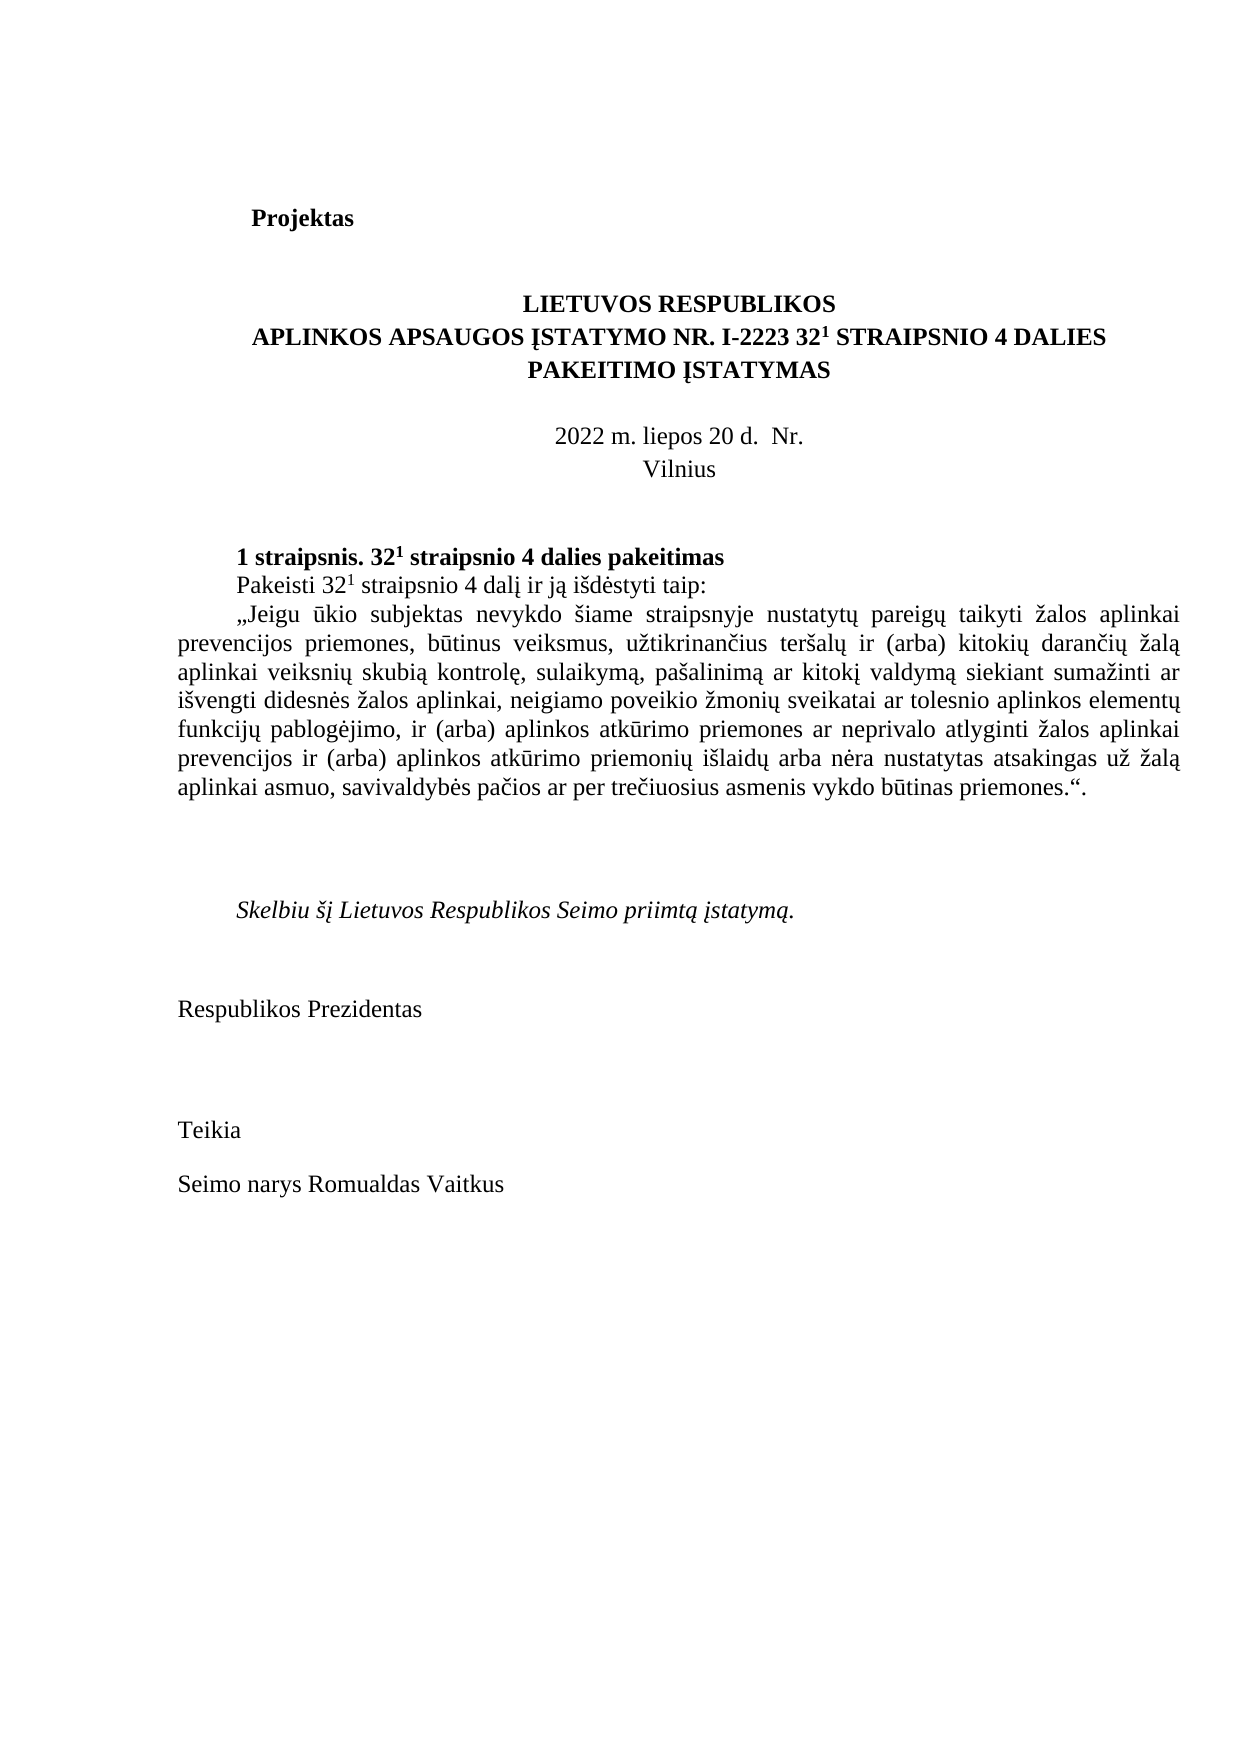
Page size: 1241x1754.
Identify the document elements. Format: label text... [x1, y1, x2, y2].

text LIETUVOS RESPUBLIKOS [177, 289, 1181, 318]
text Teikia [177, 1115, 1181, 1143]
text 1 straipsnis. 321 straipsnio 4 dalies pakeitimas [177, 542, 1181, 570]
text APLINKOS APSAUGOS ĮSTATYMO NR. I-2223 321 STRAIPSNIO 4 DALIES PAKEITIMO ĮSTATYMAS [177, 322, 1181, 384]
table_header [930, 177, 1181, 260]
text Seimo narys Romualdas Vaitkus [177, 1169, 1181, 1198]
table_header Projektas [177, 177, 428, 260]
text Skelbiu šį Lietuvos Respublikos Seimo priimtą įstatymą. [236, 895, 1181, 924]
text Vilnius [177, 454, 1181, 483]
table_header [428, 177, 679, 260]
text Respublikos Prezidentas [177, 994, 1181, 1023]
text „Jeigu ūkio subjektas nevykdo šiame straipsnyje nustatytų pareigų taikyti žalos aplinkai prevencijos priemones, būtinus veiksmus, užtikrinančius teršalų ir (arba) kitokių darančių žalą aplinkai veiksnių skubią kontrolę, sulaikymą, pašalinimą ar kitokį valdymą siekiant sumažinti ar išvengti didesnės žalos aplinkai, neigiamo poveikio žmonių sveikatai ar tolesnio aplinkos elementų funkcijų pablogėjimo, ir (arba) aplinkos atkūrimo priemones ar neprivalo atlyginti žalos aplinkai prevencijos ir (arba) aplinkos atkūrimo priemonių išlaidų arba nėra nustatytas atsakingas už žalą aplinkai asmuo, savivaldybės pačios ar per trečiuosius asmenis vykdo būtinas priemones.“. [177, 599, 1181, 800]
table_header [679, 177, 930, 260]
text Pakeisti 321 straipsnio 4 dalį ir ją išdėstyti taip: [177, 570, 1181, 599]
text 2022 m. liepos 20 d. Nr. [177, 421, 1181, 450]
